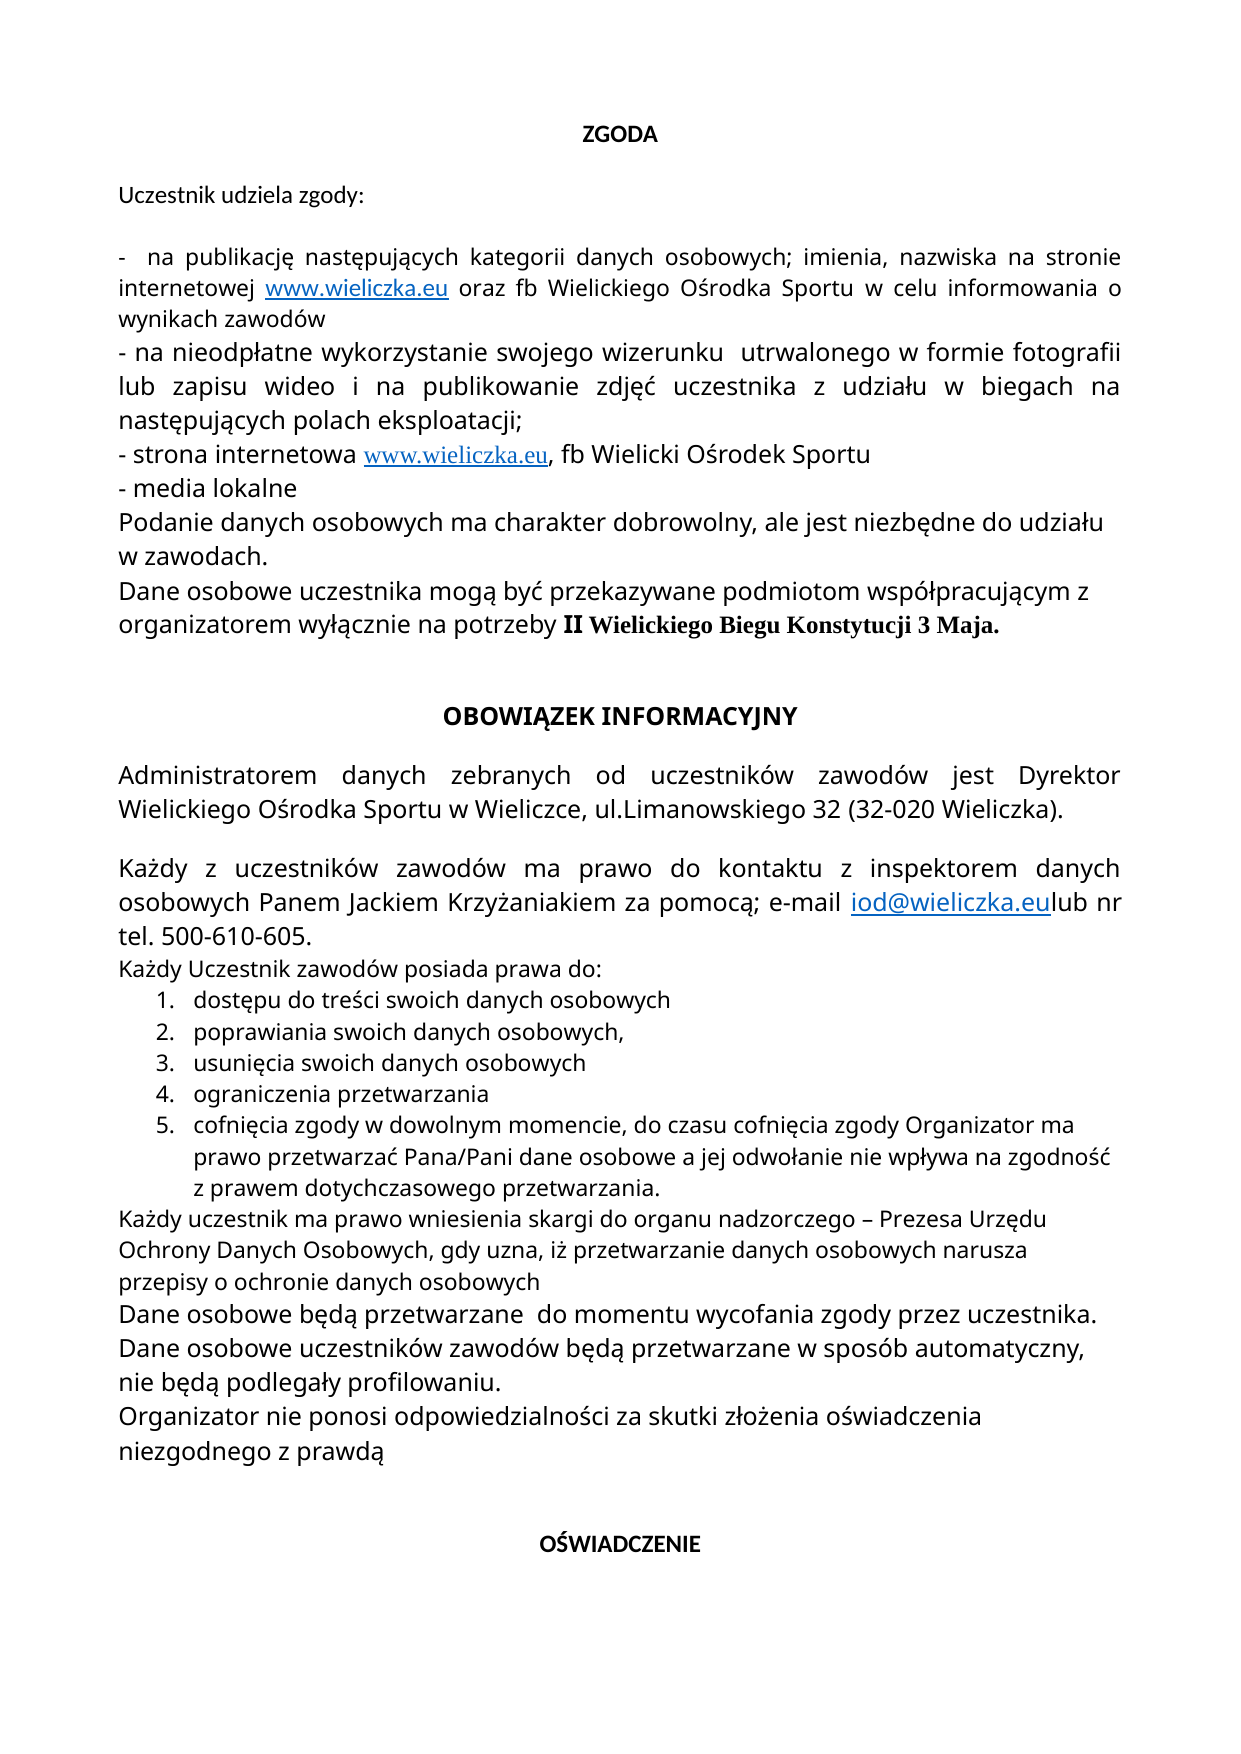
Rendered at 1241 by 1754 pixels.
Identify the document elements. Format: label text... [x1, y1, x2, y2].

text OŚWIADCZENIE [118, 1528, 1122, 1559]
text - strona internetowa www.wieliczka.eu, fb Wielicki Ośrodek Sportu [118, 437, 1122, 471]
text Podanie danych osobowych ma charakter dobrowolny, ale jest niezbędne do udziału w zawodach. [118, 505, 1122, 573]
text - na publikację następujących kategorii danych osobowych; imienia, nazwiska na stronie internetowej www.wieliczka.eu oraz fb Wielickiego Ośrodka Sportu w celu informowania o wynikach zawodów [118, 241, 1122, 335]
text Organizator nie ponosi odpowiedzialności za skutki złożenia oświadczenia niezgodnego z prawdą [118, 1399, 1122, 1467]
text ZGODA [118, 118, 1122, 149]
list poprawiania swoich danych osobowych, [156, 1016, 1122, 1047]
text Dane osobowe będą przetwarzane do momentu wycofania zgody przez uczestnika. [118, 1297, 1122, 1331]
text Każdy z uczestników zawodów ma prawo do kontaktu z inspektorem danych osobowych Panem Jackiem Krzyżaniakiem za pomocą; e-mail iod@wieliczka.eulub nr tel. 500-610-605. [118, 851, 1122, 953]
text Dane osobowe uczestnika mogą być przekazywane podmiotom współpracującym z organizatorem wyłącznie na potrzeby II Wielickiego Biegu Konstytucji 3 Maja. [118, 573, 1122, 641]
text - media lokalne [118, 471, 1122, 505]
text OBOWIĄZEK INFORMACYJNY [118, 699, 1122, 733]
text Uczestnik udziela zgody: [118, 179, 1122, 210]
list dostępu do treści swoich danych osobowych [156, 984, 1122, 1016]
text Administratorem danych zebranych od uczestników zawodów jest Dyrektor Wielickiego Ośrodka Sportu w Wieliczce, ul.Limanowskiego 32 (32-020 Wieliczka). [118, 758, 1122, 826]
list usunięcia swoich danych osobowych [156, 1047, 1122, 1078]
text Każdy Uczestnik zawodów posiada prawa do: [118, 953, 1122, 984]
text Każdy uczestnik ma prawo wniesienia skargi do organu nadzorczego – Prezesa Urzędu Ochrony Danych Osobowych, gdy uzna, iż przetwarzanie danych osobowych narusza przepisy o ochronie danych osobowych [118, 1203, 1122, 1297]
list cofnięcia zgody w dowolnym momencie, do czasu cofnięcia zgody Organizator ma prawo przetwarzać Pana/Pani dane osobowe a jej odwołanie nie wpływa na zgodność z prawem dotychczasowego przetwarzania. [156, 1109, 1122, 1203]
text - na nieodpłatne wykorzystanie swojego wizerunku utrwalonego w formie fotografii lub zapisu wideo i na publikowanie zdjęć uczestnika z udziału w biegach na następujących polach eksploatacji; [118, 335, 1122, 437]
list ograniczenia przetwarzania [156, 1078, 1122, 1109]
text Dane osobowe uczestników zawodów będą przetwarzane w sposób automatyczny, nie będą podlegały profilowaniu. [118, 1331, 1122, 1399]
